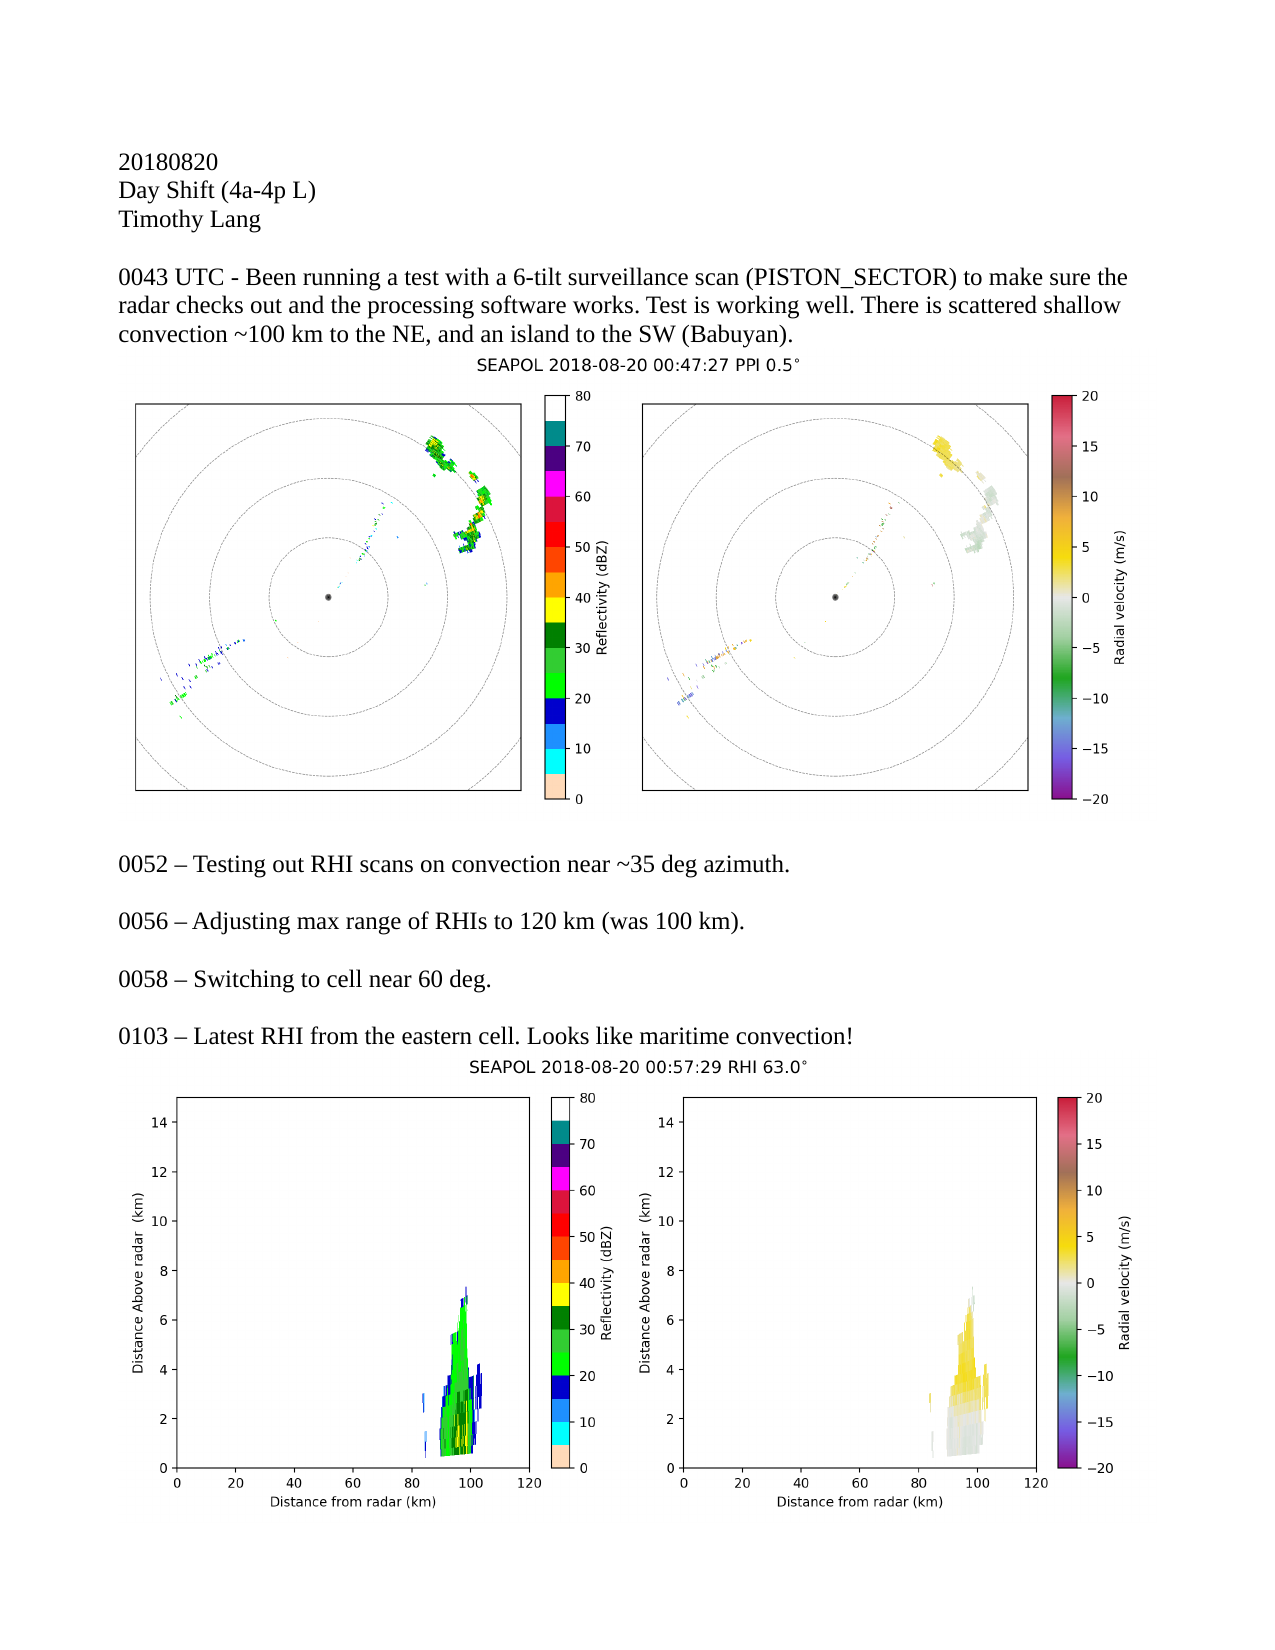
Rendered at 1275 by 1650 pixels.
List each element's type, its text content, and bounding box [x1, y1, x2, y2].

text 0058 – Switching to cell near 60 deg. [118, 964, 1157, 993]
text Timothy Lang [118, 204, 1157, 233]
text 0052 – Testing out RHI scans on convection near ~35 deg azimuth. [118, 849, 1157, 878]
picture [118, 1050, 1157, 1523]
text 0103 – Latest RHI from the eastern cell. Looks like maritime convection! [118, 1021, 1157, 1050]
text 0056 – Adjusting max range of RHIs to 120 km (was 100 km). [118, 906, 1157, 935]
text 20180820 [118, 147, 1157, 176]
text Day Shift (4a-4p L) [118, 176, 1157, 204]
picture [118, 348, 1157, 821]
text 0043 UTC - Been running a test with a 6-tilt surveillance scan (PISTON_SECTOR) to make sure the radar checks out and the processing software works. Test is working well. There is scattered shallow convection ~100 km to the NE, and an island to the SW (Babuyan). [118, 262, 1157, 348]
